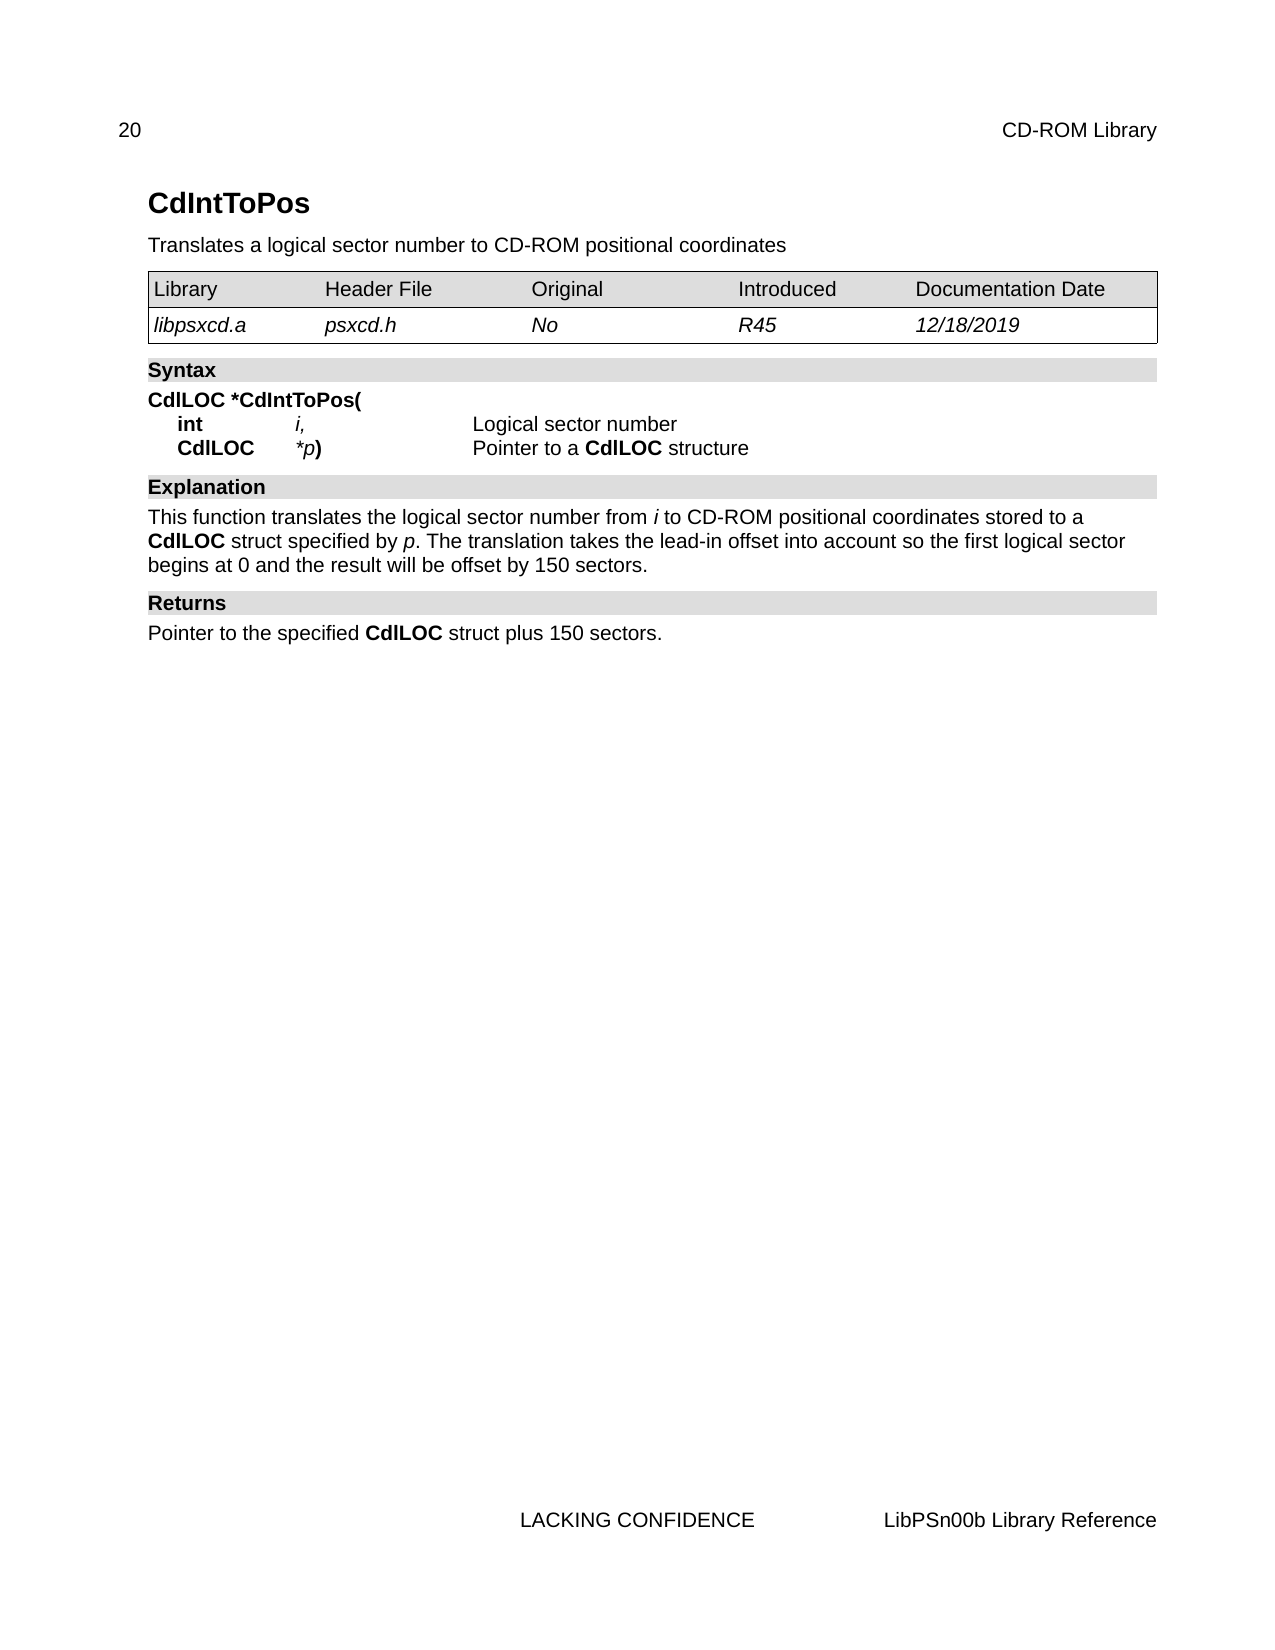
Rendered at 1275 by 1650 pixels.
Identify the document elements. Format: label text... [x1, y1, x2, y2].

subtitle Explanation [148, 475, 1157, 499]
text Pointer to the specified CdlLOC struct plus 150 sectors. [148, 621, 1157, 645]
text CdlLOC *p) Pointer to a CdlLOC structure [148, 436, 1157, 460]
subtitle CdIntToPos [148, 186, 1157, 220]
text CdlLOC *CdIntToPos( [148, 388, 1157, 412]
text Translates a logical sector number to CD-ROM positional coordinates [148, 232, 1157, 256]
text int i, Logical sector number [148, 412, 1157, 436]
text This function translates the logical sector number from i to CD-ROM positional coordinates stored to a CdlLOC struct specified by p. The translation takes the lead-in offset into account so the first logical sector begins at 0 and the result will be offset by 150 sectors. [148, 504, 1157, 576]
text libpsxcd.a psxcd.h No R45 12/18/2019 [149, 308, 1157, 343]
text Library Header File Original Introduced Documentation Date [149, 272, 1157, 307]
subtitle Returns [148, 591, 1157, 615]
subtitle Syntax [148, 358, 1157, 382]
